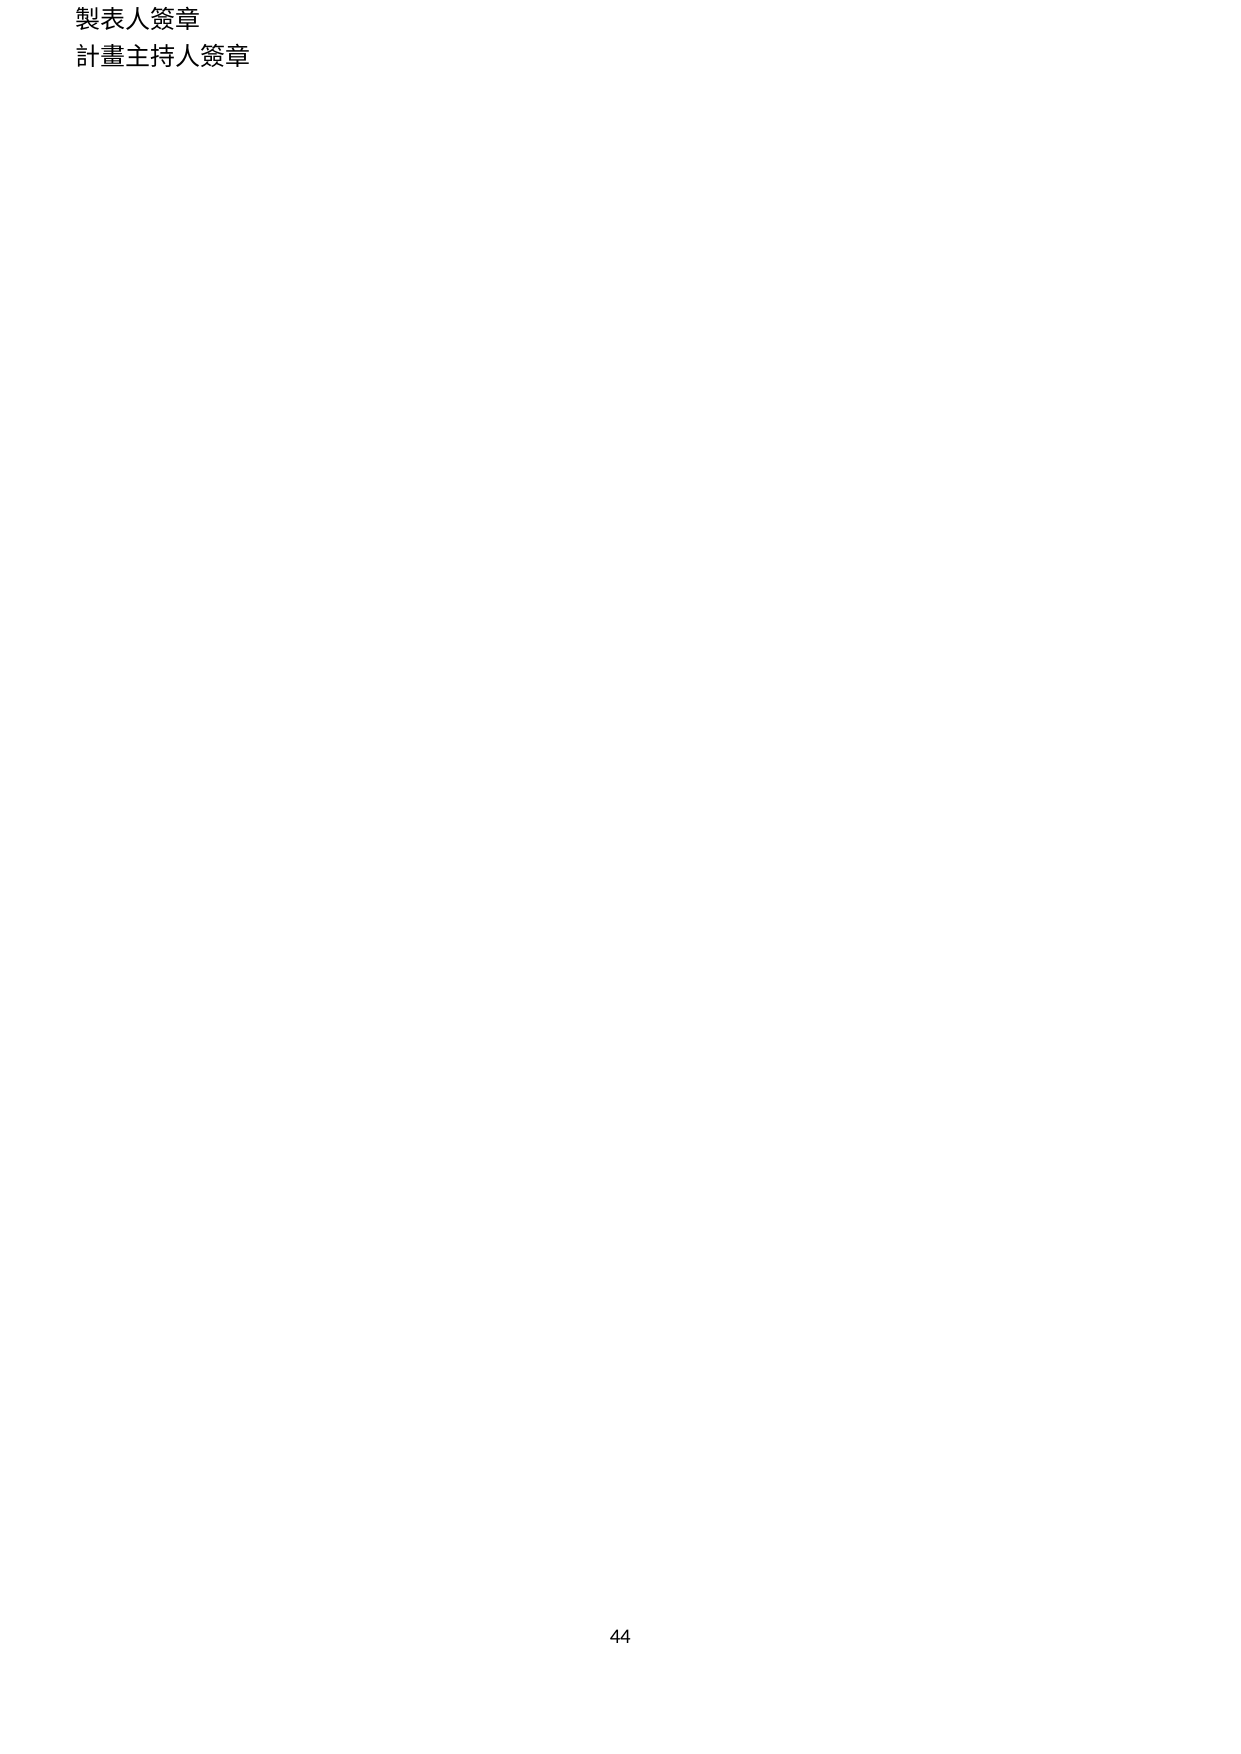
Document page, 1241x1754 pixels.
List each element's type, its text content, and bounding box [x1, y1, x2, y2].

text 製表人簽章 計畫主持人簽章 [75, 0, 1165, 72]
